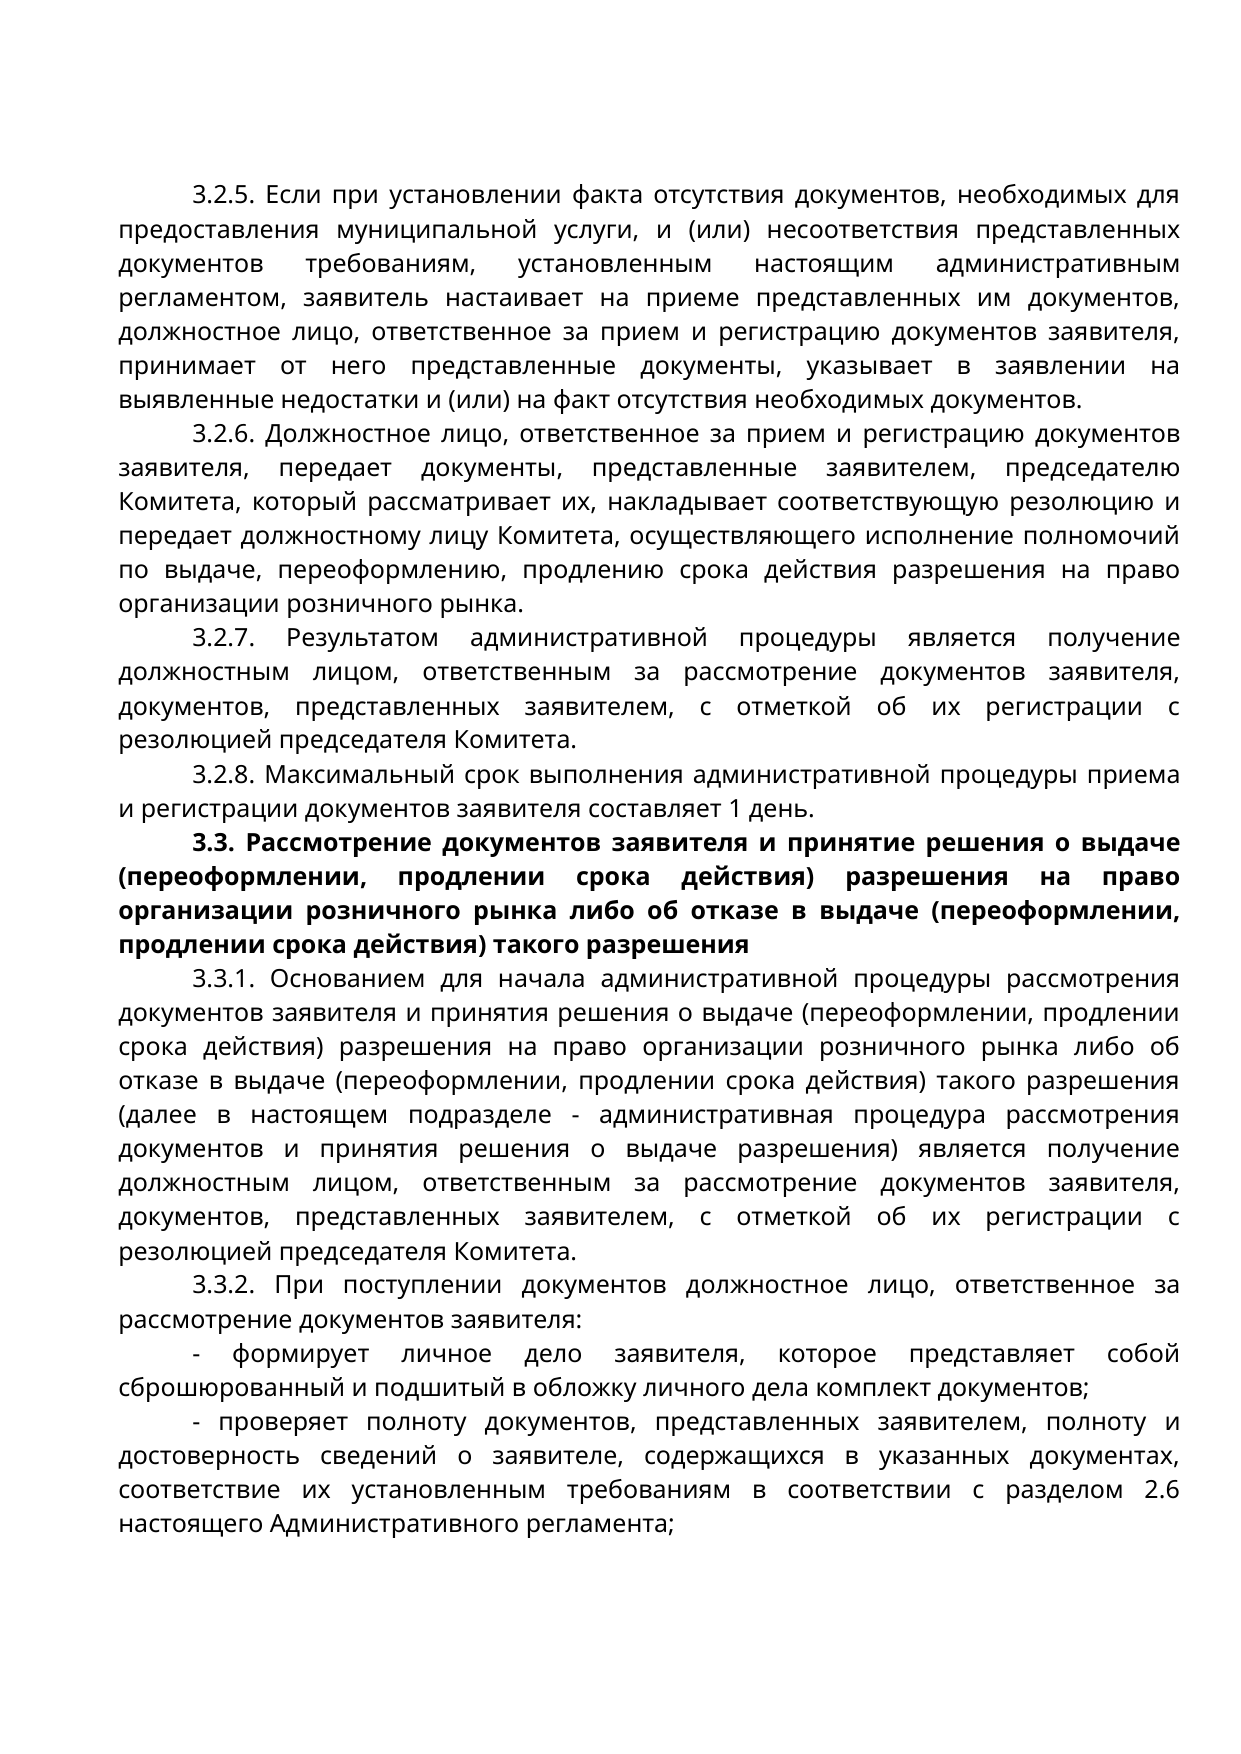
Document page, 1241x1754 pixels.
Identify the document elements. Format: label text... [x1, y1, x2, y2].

text 3.2.7. Результатом административной процедуры является получение должностным лицом, ответственным за рассмотрение документов заявителя, документов, представленных заявителем, с отметкой об их регистрации с резолюцией председателя Комитета. [118, 620, 1181, 756]
text 3.2.6. Должностное лицо, ответственное за прием и регистрацию документов заявителя, передает документы, представленные заявителем, председателю Комитета, который рассматривает их, накладывает соответствующую резолюцию и передает должностному лицу Комитета, осуществляющего исполнение полномочий по выдаче, переоформлению, продлению срока действия разрешения на право организации розничного рынка. [118, 416, 1181, 620]
text 3.2.5. Если при установлении факта отсутствия документов, необходимых для предоставления муниципальной услуги, и (или) несоответствия представленных документов требованиям, установленным настоящим административным регламентом, заявитель настаивает на приеме представленных им документов, должностное лицо, ответственное за прием и регистрацию документов заявителя, принимает от него представленные документы, указывает в заявлении на выявленные недостатки и (или) на факт отсутствия необходимых документов. [118, 177, 1181, 416]
text 3.3. Рассмотрение документов заявителя и принятие решения о выдаче (переоформлении, продлении срока действия) разрешения на право организации розничного рынка либо об отказе в выдаче (переоформлении, продлении срока действия) такого разрешения [118, 824, 1181, 961]
text - формирует личное дело заявителя, которое представляет собой сброшюрованный и подшитый в обложку личного дела комплект документов; [118, 1335, 1181, 1403]
text 3.3.2. При поступлении документов должностное лицо, ответственное за рассмотрение документов заявителя: [118, 1267, 1181, 1335]
text 3.3.1. Основанием для начала административной процедуры рассмотрения документов заявителя и принятия решения о выдаче (переоформлении, продлении срока действия) разрешения на право организации розничного рынка либо об отказе в выдаче (переоформлении, продлении срока действия) такого разрешения (далее в настоящем подразделе - административная процедура рассмотрения документов и принятия решения о выдаче разрешения) является получение должностным лицом, ответственным за рассмотрение документов заявителя, документов, представленных заявителем, с отметкой об их регистрации с резолюцией председателя Комитета. [118, 961, 1181, 1267]
text 3.2.8. Максимальный срок выполнения административной процедуры приема и регистрации документов заявителя составляет 1 день. [118, 756, 1181, 824]
text - проверяет полноту документов, представленных заявителем, полноту и достоверность сведений о заявителе, содержащихся в указанных документах, соответствие их установленным требованиям в соответствии с разделом 2.6 настоящего Административного регламента; [118, 1403, 1181, 1540]
